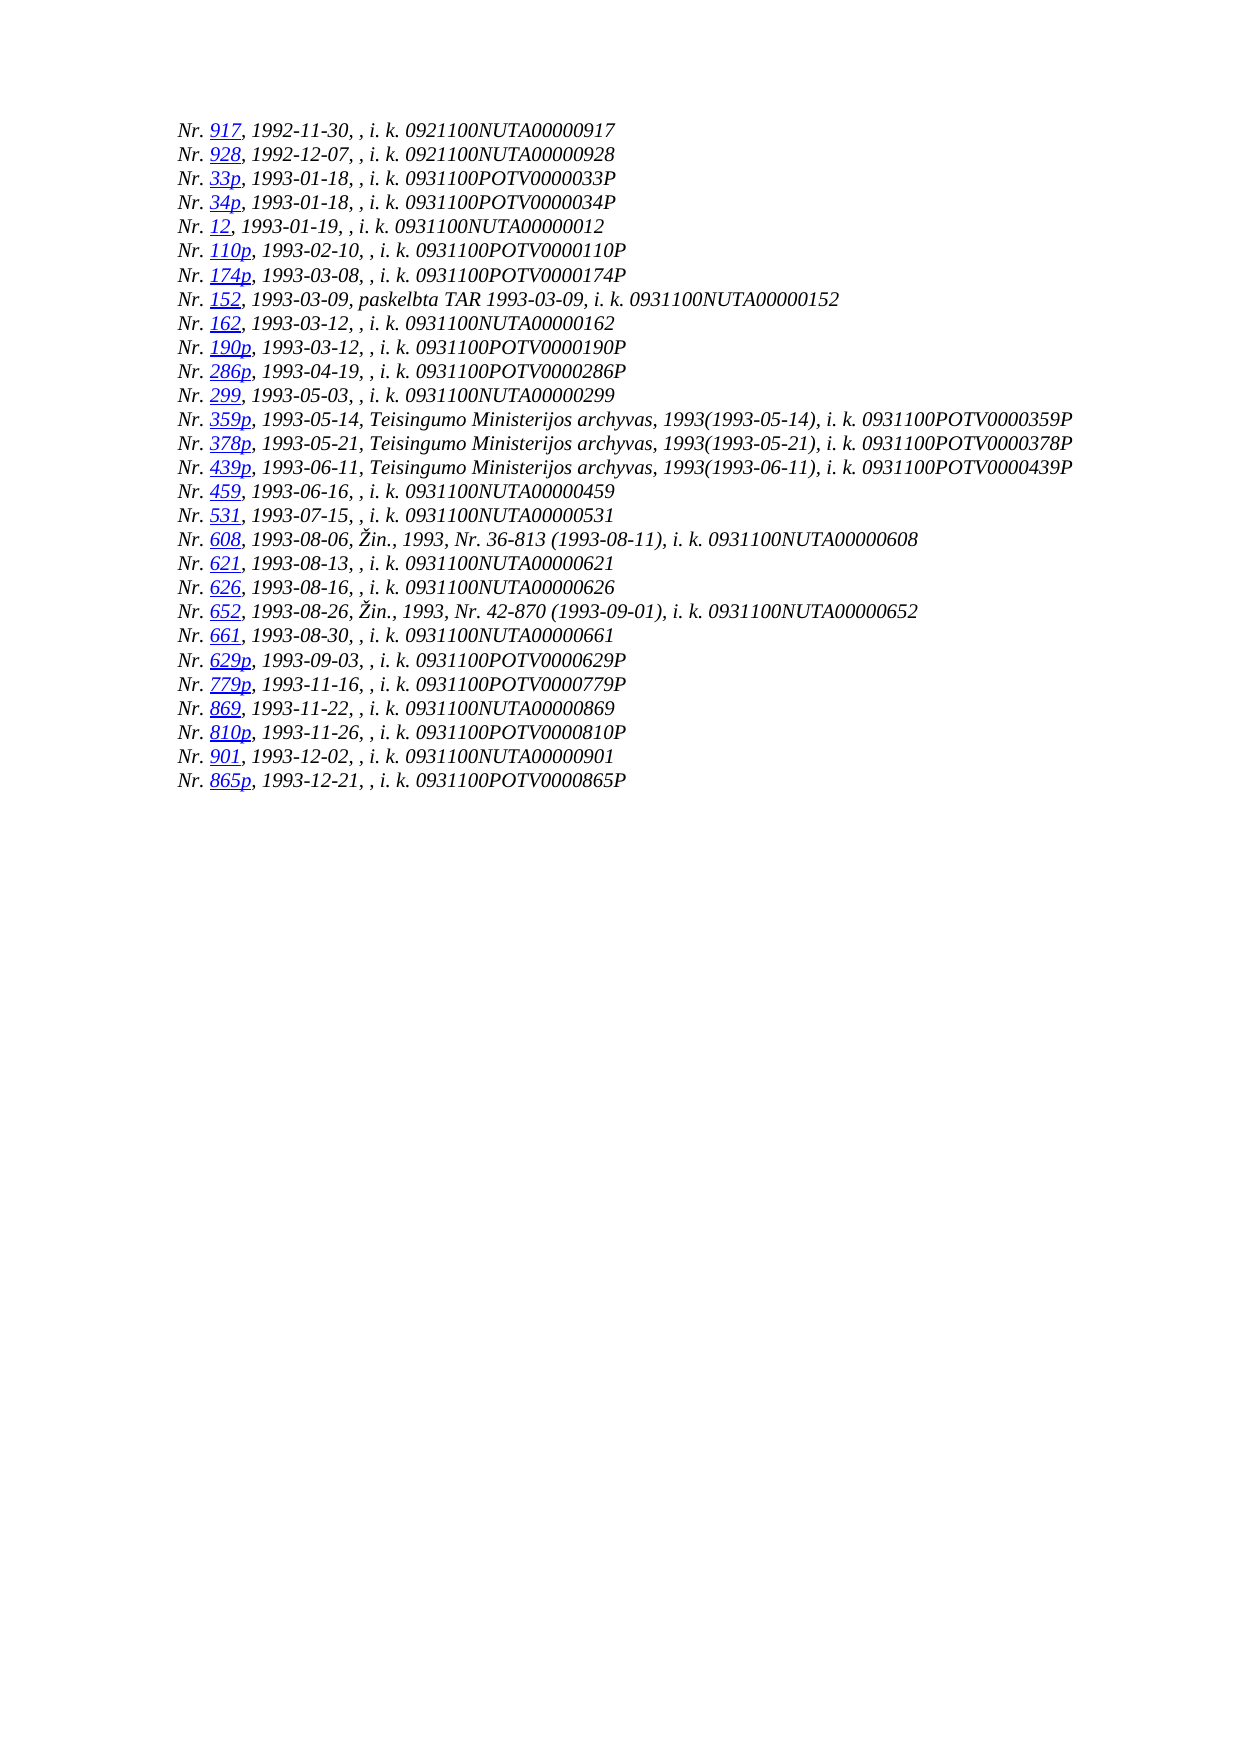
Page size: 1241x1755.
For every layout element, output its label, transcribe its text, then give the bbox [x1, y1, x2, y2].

text Nr. 901, 1993-12-02, , i. k. 0931100NUTA00000901 [177, 744, 1181, 768]
text Nr. 661, 1993-08-30, , i. k. 0931100NUTA00000661 [177, 623, 1181, 647]
text Nr. 652, 1993-08-26, Žin., 1993, Nr. 42-870 (1993-09-01), i. k. 0931100NUTA00000652 [177, 599, 1181, 623]
text Nr. 174p, 1993-03-08, , i. k. 0931100POTV0000174P [177, 262, 1181, 287]
text Nr. 621, 1993-08-13, , i. k. 0931100NUTA00000621 [177, 551, 1181, 575]
text Nr. 608, 1993-08-06, Žin., 1993, Nr. 36-813 (1993-08-11), i. k. 0931100NUTA00000608 [177, 527, 1181, 551]
text Nr. 917, 1992-11-30, , i. k. 0921100NUTA00000917 [177, 118, 1181, 142]
text Nr. 34p, 1993-01-18, , i. k. 0931100POTV0000034P [177, 190, 1181, 214]
text Nr. 810p, 1993-11-26, , i. k. 0931100POTV0000810P [177, 720, 1181, 744]
text Nr. 779p, 1993-11-16, , i. k. 0931100POTV0000779P [177, 672, 1181, 696]
text Nr. 626, 1993-08-16, , i. k. 0931100NUTA00000626 [177, 575, 1181, 599]
text Nr. 378p, 1993-05-21, Teisingumo Ministerijos archyvas, 1993(1993-05-21), i. k. 0931100POTV0000378P [177, 431, 1181, 455]
text Nr. 12, 1993-01-19, , i. k. 0931100NUTA00000012 [177, 214, 1181, 238]
text Nr. 110p, 1993-02-10, , i. k. 0931100POTV0000110P [177, 238, 1181, 262]
text Nr. 299, 1993-05-03, , i. k. 0931100NUTA00000299 [177, 383, 1181, 407]
text Nr. 865p, 1993-12-21, , i. k. 0931100POTV0000865P [177, 768, 1181, 792]
text Nr. 286p, 1993-04-19, , i. k. 0931100POTV0000286P [177, 359, 1181, 383]
text Nr. 162, 1993-03-12, , i. k. 0931100NUTA00000162 [177, 311, 1181, 335]
text Nr. 928, 1992-12-07, , i. k. 0921100NUTA00000928 [177, 142, 1181, 166]
text Nr. 869, 1993-11-22, , i. k. 0931100NUTA00000869 [177, 696, 1181, 720]
text Nr. 531, 1993-07-15, , i. k. 0931100NUTA00000531 [177, 503, 1181, 527]
text Nr. 459, 1993-06-16, , i. k. 0931100NUTA00000459 [177, 479, 1181, 503]
text Nr. 152, 1993-03-09, paskelbta TAR 1993-03-09, i. k. 0931100NUTA00000152 [177, 287, 1181, 311]
text Nr. 33p, 1993-01-18, , i. k. 0931100POTV0000033P [177, 166, 1181, 190]
text Nr. 190p, 1993-03-12, , i. k. 0931100POTV0000190P [177, 335, 1181, 359]
text Nr. 439p, 1993-06-11, Teisingumo Ministerijos archyvas, 1993(1993-06-11), i. k. 0931100POTV0000439P [177, 455, 1181, 479]
text Nr. 629p, 1993-09-03, , i. k. 0931100POTV0000629P [177, 647, 1181, 672]
text Nr. 359p, 1993-05-14, Teisingumo Ministerijos archyvas, 1993(1993-05-14), i. k. 0931100POTV0000359P [177, 407, 1181, 431]
